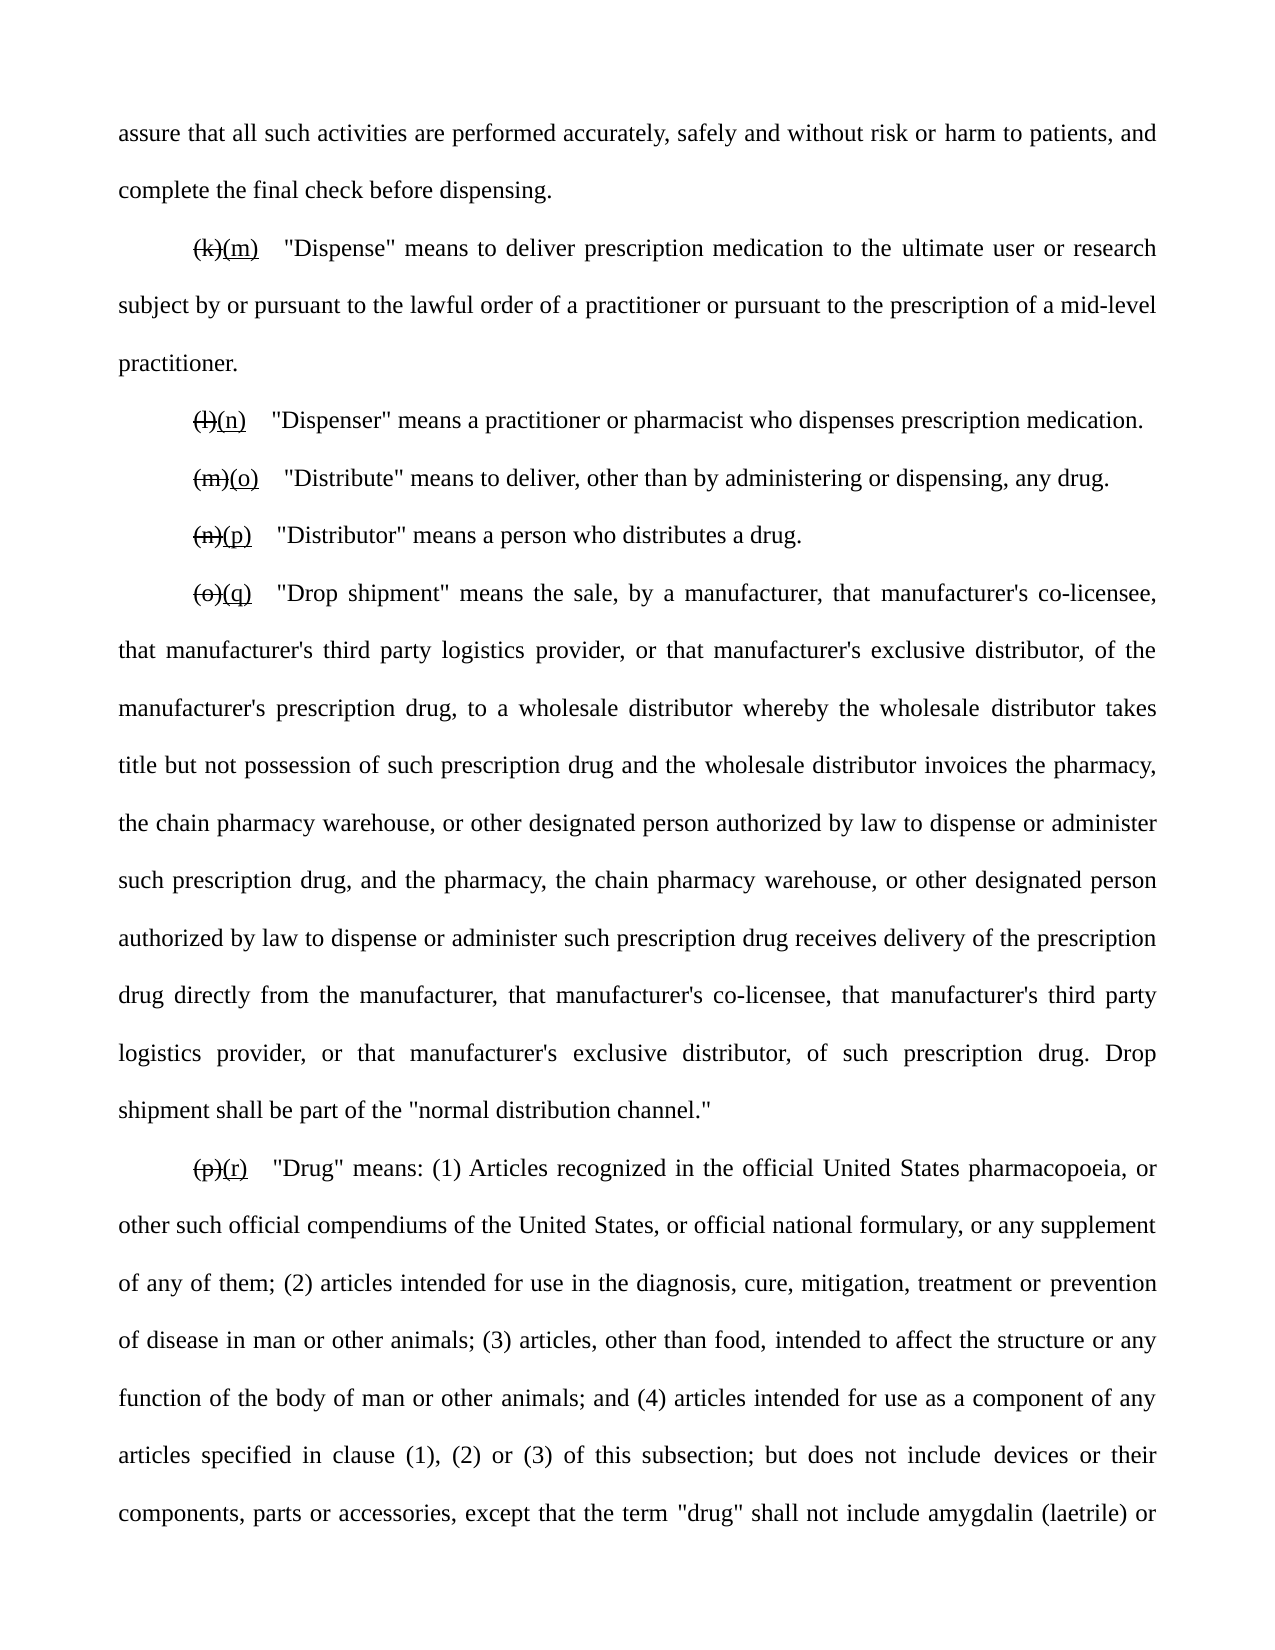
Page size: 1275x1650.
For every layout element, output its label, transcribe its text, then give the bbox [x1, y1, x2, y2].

text (m)(o) "Distribute" means to deliver, other than by administering or dispensing, any drug. [118, 463, 1157, 492]
text (l)(n) "Dispenser" means a practitioner or pharmacist who dispenses prescription medication. [118, 406, 1157, 434]
text (o)(q) "Drop shipment" means the sale, by a manufacturer, that manufacturer's co-licensee, that manufacturer's third party logistics provider, or that manufacturer's exclusive distributor, of the manufacturer's prescription drug, to a wholesale distributor whereby the wholesale distributor takes title but not possession of such prescription drug and the wholesale distributor invoices the pharmacy, the chain pharmacy warehouse, or other designated person authorized by law to dispense or administer such prescription drug, and the pharmacy, the chain pharmacy warehouse, or other designated person authorized by law to dispense or administer such prescription drug receives delivery of the prescription drug directly from the manufacturer, that manufacturer's co-licensee, that manufacturer's third party logistics provider, or that manufacturer's exclusive distributor, of such prescription drug. Drop shipment shall be part of the "normal distribution channel." [118, 578, 1157, 1124]
text (p)(r) "Drug" means: (1) Articles recognized in the official United States pharmacopoeia, or other such official compendiums of the United States, or official national formulary, or any supplement of any of them; (2) articles intended for use in the diagnosis, cure, mitigation, treatment or prevention of disease in man or other animals; (3) articles, other than food, intended to affect the structure or any function of the body of man or other animals; and (4) articles intended for use as a component of any articles specified in clause (1), (2) or (3) of this subsection; but does not include devices or their components, parts or accessories, except that the term "drug" shall not include amygdalin (laetrile) or [118, 1153, 1157, 1527]
text assure that all such activities are performed accurately, safely and without risk or harm to patients, and complete the final check before dispensing. [118, 118, 1157, 204]
text (n)(p) "Distributor" means a person who distributes a drug. [118, 521, 1157, 549]
text (k)(m) "Dispense" means to deliver prescription medication to the ultimate user or research subject by or pursuant to the lawful order of a practitioner or pursuant to the prescription of a mid-level practitioner. [118, 233, 1157, 377]
